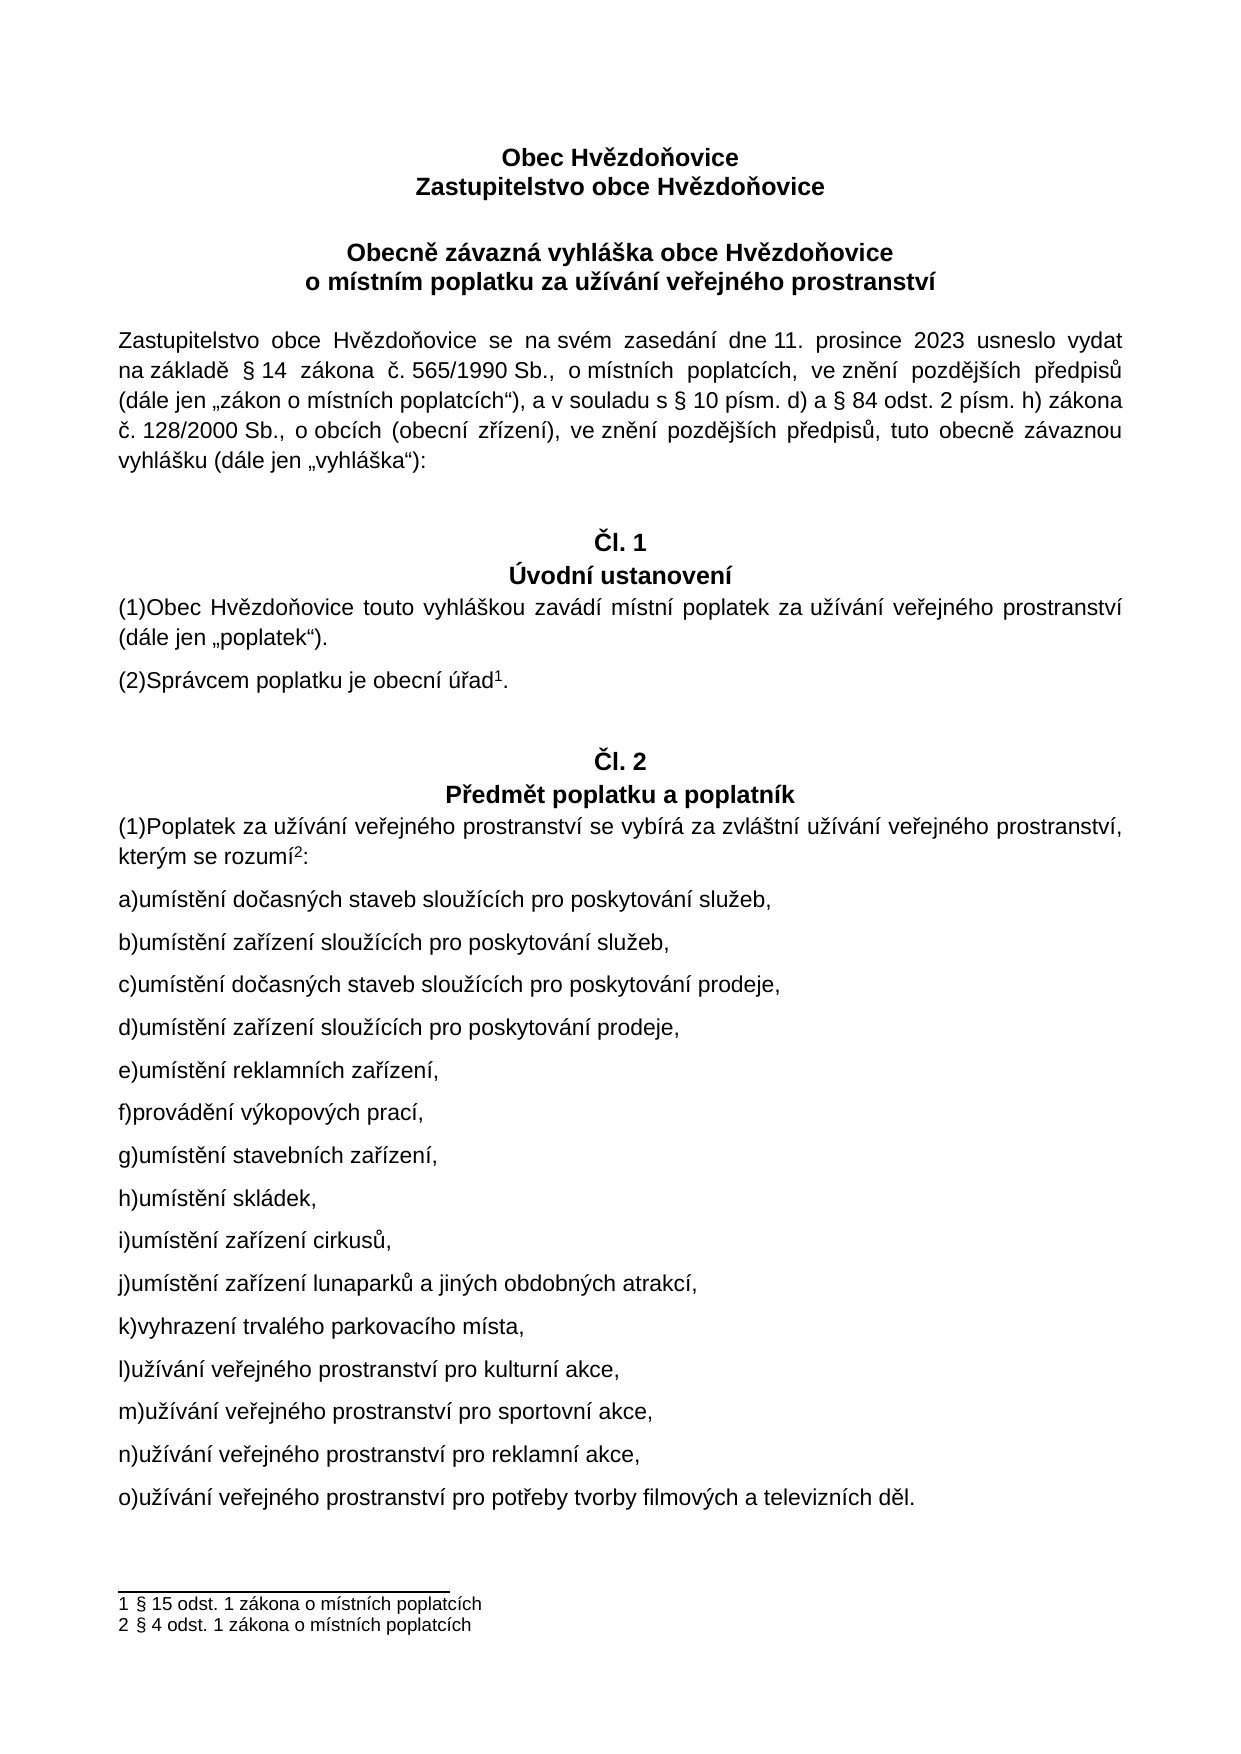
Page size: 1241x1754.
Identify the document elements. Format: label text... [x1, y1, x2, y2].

list umístění skládek, [118, 1185, 1122, 1211]
list § 15 odst. 1 zákona o místních poplatcích [118, 1592, 1122, 1614]
list umístění reklamních zařízení, [118, 1057, 1122, 1083]
list Poplatek za užívání veřejného prostranství se vybírá za zvláštní užívání veřejného prostranství, kterým se rozumí: [118, 813, 1122, 869]
list užívání veřejného prostranství pro potřeby tvorby filmových a televizních děl. [118, 1484, 1122, 1510]
text Zastupitelstvo obce Hvězdoňovice se na svém zasedání dne 11. prosince 2023 usneslo vydat na základě § 14 zákona č. 565/1990 Sb., o místních poplatcích, ve znění pozdějších předpisů (dále jen „zákon o místních poplatcích“), a v souladu s § 10 písm. d) a § 84 odst. 2 písm. h) zákona č. 128/2000 Sb., o obcích (obecní zřízení), ve znění pozdějších předpisů, tuto obecně závaznou vyhlášku (dále jen „vyhláška“): [118, 327, 1122, 474]
list § 4 odst. 1 zákona o místních poplatcích [118, 1614, 1122, 1635]
subtitle Obecně závazná vyhláška obce Hvězdoňovice o místním poplatku za užívání veřejného prostranství [118, 238, 1122, 295]
list provádění výkopových prací, [118, 1099, 1122, 1126]
list užívání veřejného prostranství pro reklamní akce, [118, 1441, 1122, 1467]
list umístění zařízení sloužících pro poskytování prodeje, [118, 1014, 1122, 1040]
list umístění dočasných staveb sloužících pro poskytování prodeje, [118, 971, 1122, 998]
list Obec Hvězdoňovice touto vyhláškou zavádí místní poplatek za užívání veřejného prostranství (dále jen „poplatek“). [118, 594, 1122, 650]
list užívání veřejného prostranství pro sportovní akce, [118, 1398, 1122, 1425]
text Obec Hvězdoňovice Zastupitelstvo obce Hvězdoňovice [118, 143, 1122, 201]
list vyhrazení trvalého parkovacího místa, [118, 1313, 1122, 1339]
list umístění zařízení lunaparků a jiných obdobných atrakcí, [118, 1270, 1122, 1297]
list Správcem poplatku je obecní úřad. [118, 667, 1122, 693]
list užívání veřejného prostranství pro kulturní akce, [118, 1356, 1122, 1382]
list umístění dočasných staveb sloužících pro poskytování služeb, [118, 886, 1122, 912]
list umístění zařízení sloužících pro poskytování služeb, [118, 928, 1122, 955]
subtitle Čl. 1 Úvodní ustanovení [118, 528, 1122, 589]
subtitle Čl. 2 Předmět poplatku a poplatník [118, 747, 1122, 809]
list umístění stavebních zařízení, [118, 1142, 1122, 1168]
list umístění zařízení cirkusů, [118, 1227, 1122, 1254]
